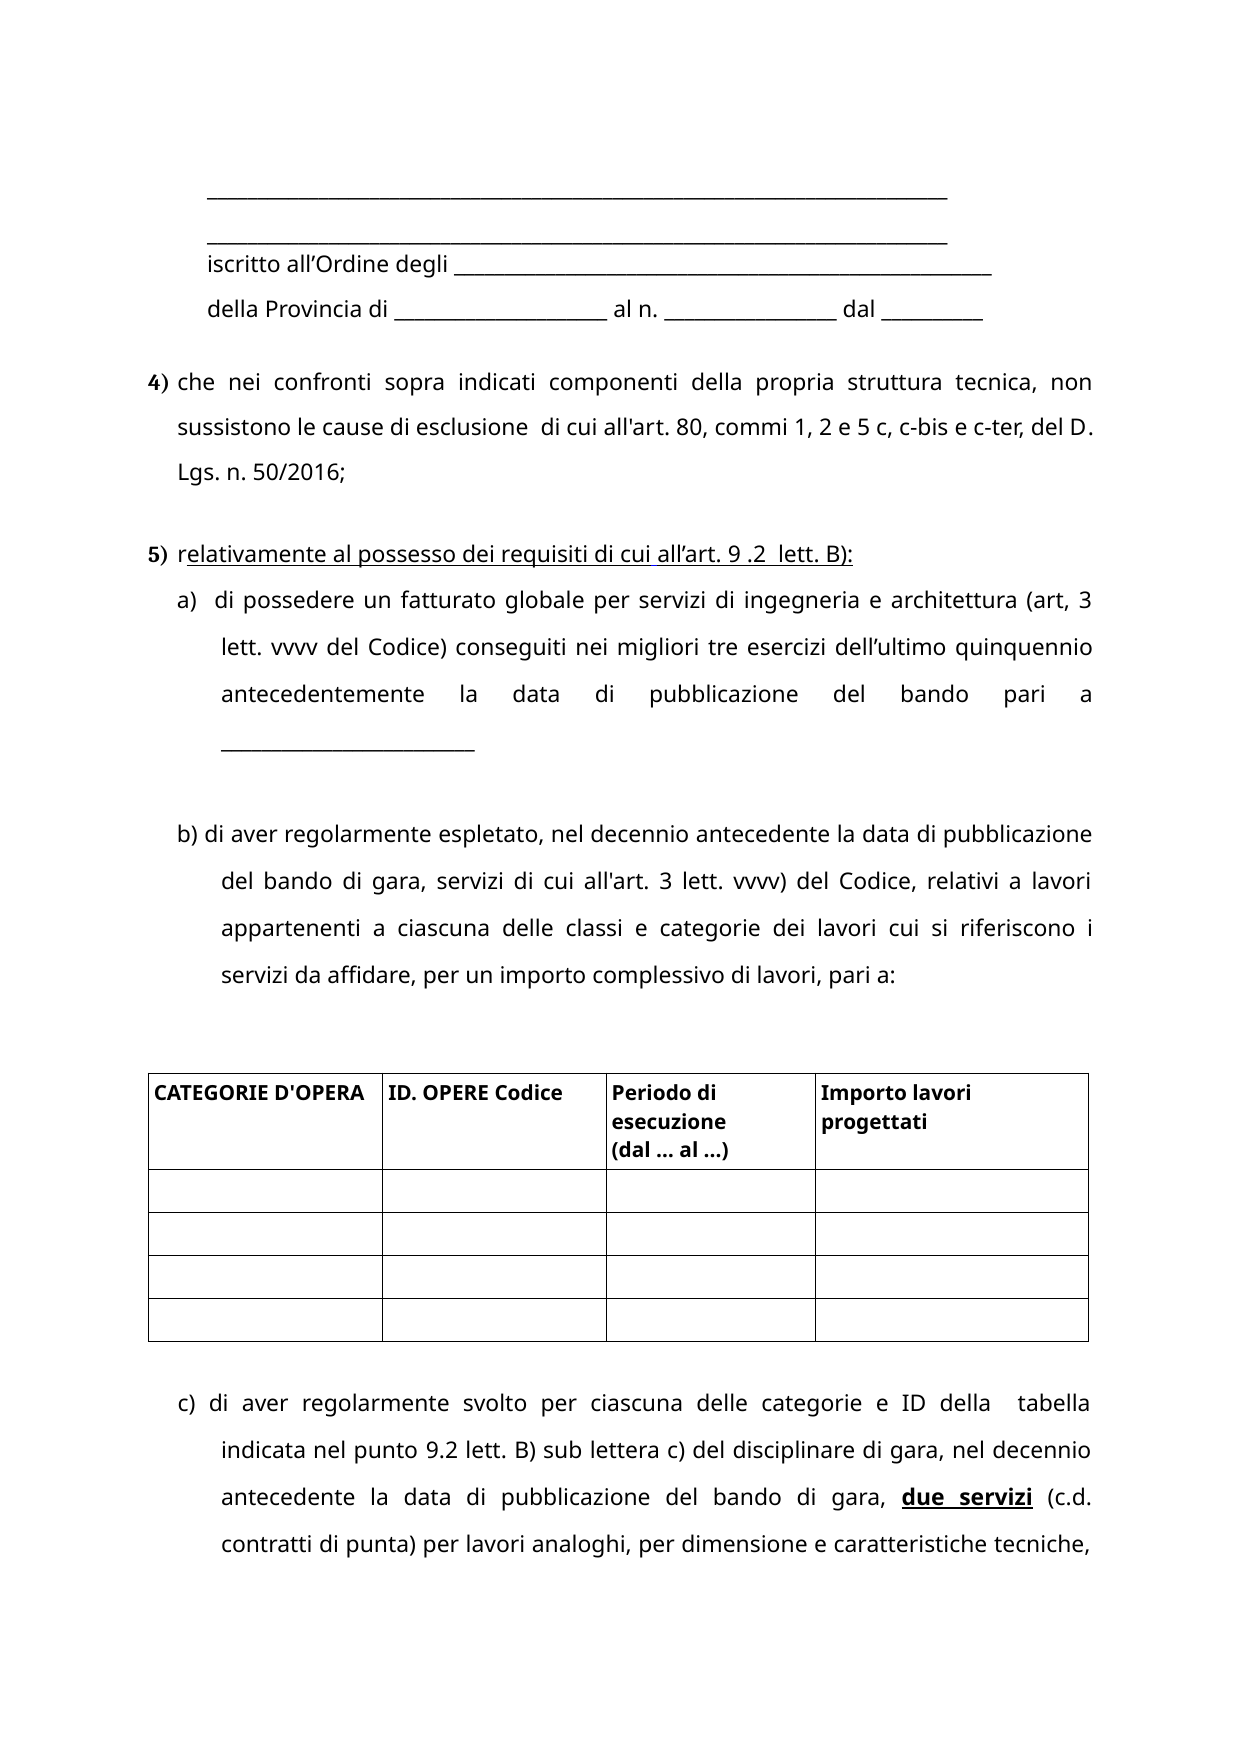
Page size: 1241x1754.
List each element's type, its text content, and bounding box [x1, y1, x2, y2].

table_cell [149, 1299, 382, 1341]
table_cell [607, 1170, 815, 1212]
table_cell [383, 1256, 606, 1298]
table_cell [816, 1256, 1088, 1298]
list che nei confronti sopra indicati componenti della propria struttura tecnica, non sussistono le cause di esclusione di cui all'art. 80, commi 1, 2 e 5 c, c-bis e c-ter, del D. Lgs. n. 50/2016; [148, 366, 1094, 488]
text b) di aver regolarmente espletato, nel decennio antecedente la data di pubblicazione del bando di gara, servizi di cui all'art. 3 lett. vvvv) del Codice, relativi a lavori appartenenti a ciascuna delle classi e categorie dei lavori cui si riferiscono i servizi da affidare, per un importo complessivo di lavori, pari a: [177, 818, 1094, 990]
table_header Periodo di esecuzione (dal … al ...) [607, 1074, 815, 1169]
table_header ID. OPERE Codice [383, 1074, 606, 1169]
list relativamente al possesso dei requisiti di cui all’art. 9 .2 lett. B): [148, 538, 1094, 570]
table_header CATEGORIE D'OPERA [149, 1074, 382, 1169]
table_cell [383, 1170, 606, 1212]
table_cell [149, 1256, 382, 1298]
table_cell [607, 1256, 815, 1298]
text c) di aver regolarmente svolto per ciascuna delle categorie e ID della tabella indicata nel punto 9.2 lett. B) sub lettera c) del disciplinare di gara, nel decennio antecedente la data di pubblicazione del bando di gara, due servizi (c.d. contratti di punta) per lavori analoghi, per dimensione e caratteristiche tecniche, [177, 1387, 1092, 1559]
text della Provincia di _____________________ al n. _________________ dal __________ [207, 293, 1094, 324]
table_cell [816, 1170, 1088, 1212]
text _________________________________________________________________________ [207, 217, 1094, 248]
table_cell [149, 1170, 382, 1212]
table_cell [607, 1299, 815, 1341]
table_cell [607, 1213, 815, 1255]
text iscritto all’Ordine degli _____________________________________________________ [207, 248, 1094, 279]
table_cell [149, 1213, 382, 1255]
table_cell [816, 1299, 1088, 1341]
table_cell [383, 1299, 606, 1341]
text a) di possedere un fatturato globale per servizi di ingegneria e architettura (art, 3 lett. vvvv del Codice) conseguiti nei migliori tre esercizi dell’ultimo quinquennio antecedentemente la data di pubblicazione del bando pari a _________________________ [177, 584, 1094, 756]
table_cell [816, 1213, 1088, 1255]
table_cell [383, 1213, 606, 1255]
table_header Importo lavori progettati [816, 1074, 1088, 1169]
text _________________________________________________________________________ [207, 172, 1094, 204]
